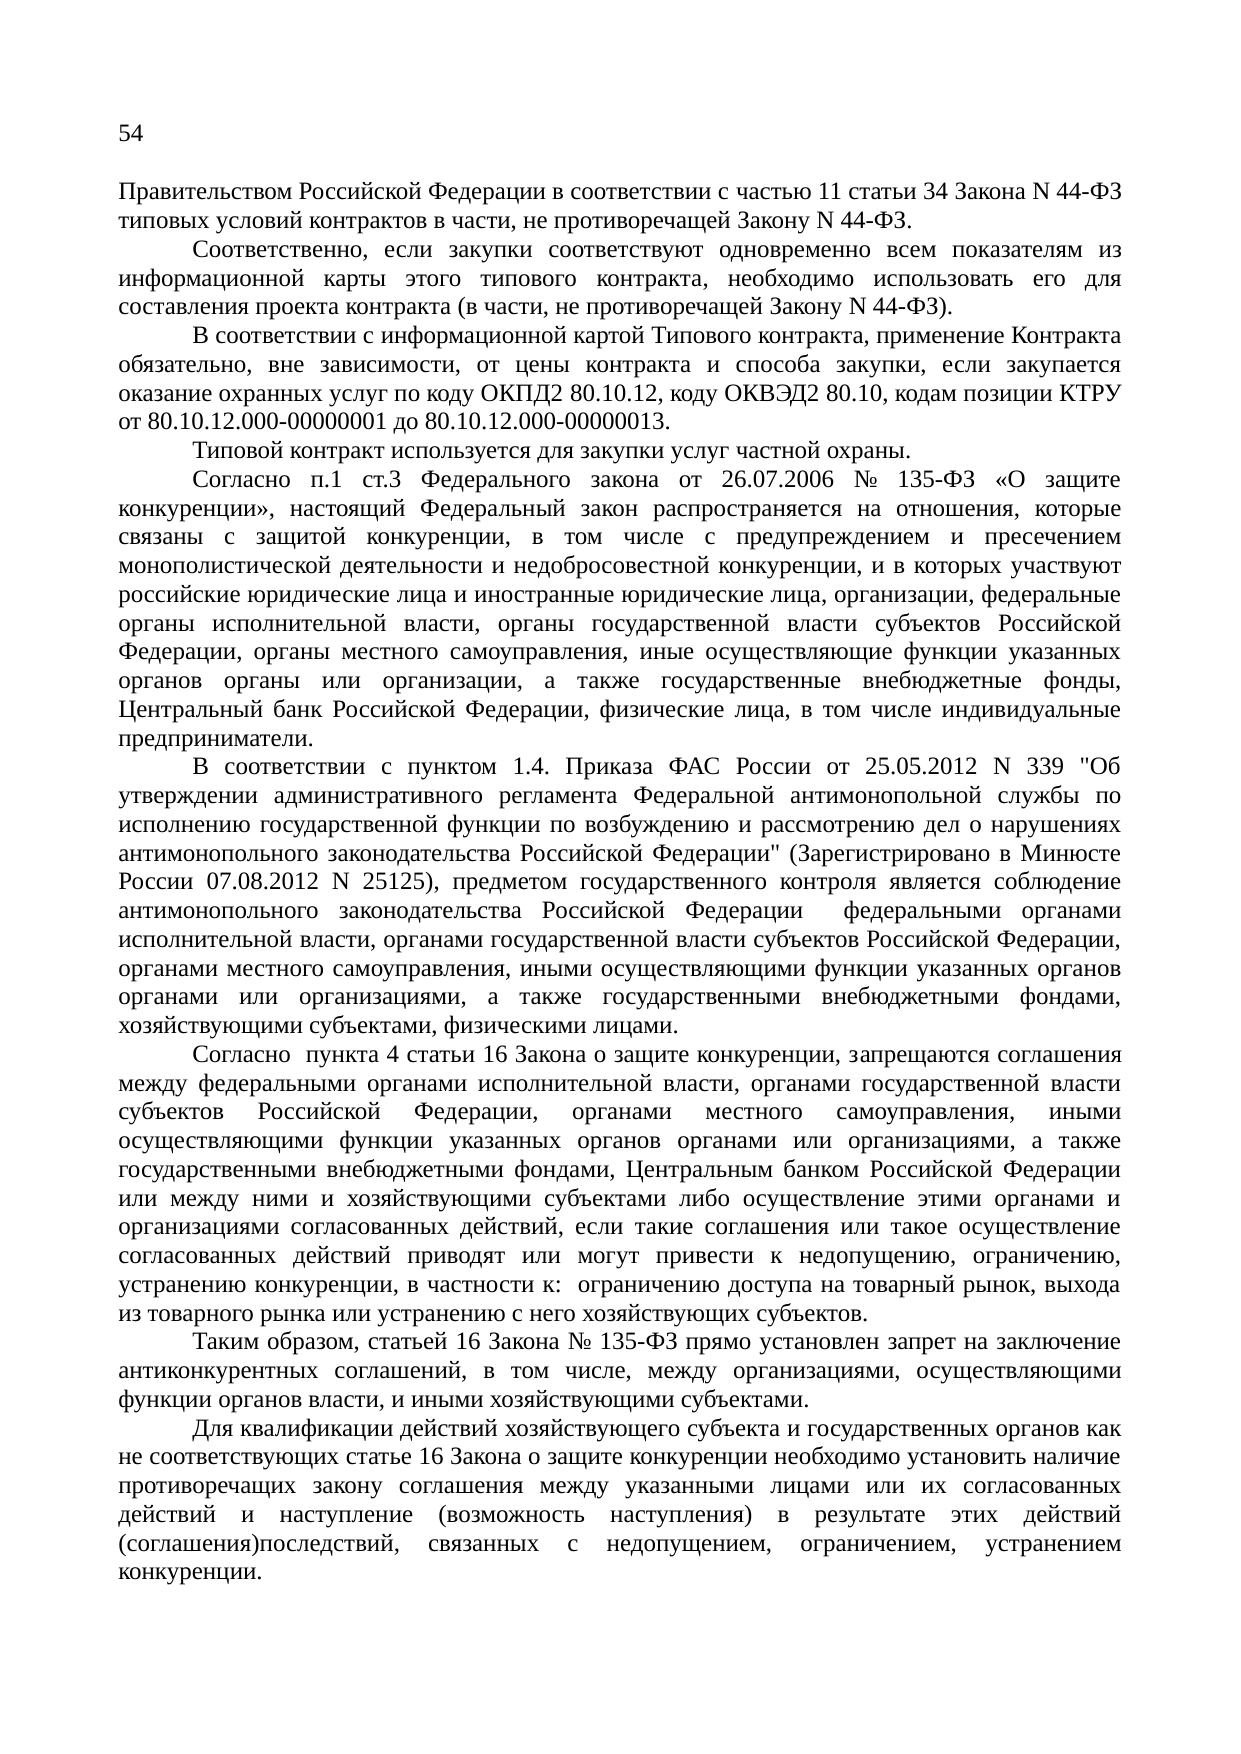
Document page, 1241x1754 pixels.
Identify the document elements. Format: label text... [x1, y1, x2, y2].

text Правительством Российской Федерации в соответствии с частью 11 статьи 34 Закона N 44-ФЗ типовых условий контрактов в части, не противоречащей Закону N 44-ФЗ. [118, 176, 1122, 234]
text Согласно п.1 ст.3 Федерального закона от 26.07.2006 № 135-ФЗ «О защите конкуренции», настоящий Федеральный закон распространяется на отношения, которые связаны с защитой конкуренции, в том числе с предупреждением и пресечением монополистической деятельности и недобросовестной конкуренции, и в которых участвуют российские юридические лица и иностранные юридические лица, организации, федеральные органы исполнительной власти, органы государственной власти субъектов Российской Федерации, органы местного самоуправления, иные осуществляющие функции указанных органов органы или организации, а также государственные внебюджетные фонды, Центральный банк Российской Федерации, физические лица, в том числе индивидуальные предприниматели. [118, 464, 1122, 751]
text Типовой контракт используется для закупки услуг частной охраны. [118, 435, 1122, 464]
text Таким образом, статьей 16 Закона № 135-ФЗ прямо установлен запрет на заключение антиконкурентных соглашений, в том числе, между организациями, осуществляющими функции органов власти, и иными хозяйствующими субъектами. [118, 1326, 1122, 1413]
text Для квалификации действий хозяйствующего субъекта и государственных органов как не соответствующих статье 16 Закона о защите конкуренции необходимо установить наличие противоречащих закону соглашения между указанными лицами или их согласованных действий и наступление (возможность наступления) в результате этих действий (соглашения)последствий, связанных с недопущением, ограничением, устранением конкуренции. [118, 1413, 1122, 1585]
text Соответственно, если закупки соответствуют одновременно всем показателям из информационной карты этого типового контракта, необходимо использовать его для составления проекта контракта (в части, не противоречащей Закону N 44-ФЗ). [118, 234, 1122, 320]
text Согласно пункта 4 статьи 16 Закона о защите конкуренции, запрещаются соглашения между федеральными органами исполнительной власти, органами государственной власти субъектов Российской Федерации, органами местного самоуправления, иными осуществляющими функции указанных органов органами или организациями, а также государственными внебюджетными фондами, Центральным банком Российской Федерации или между ними и хозяйствующими субъектами либо осуществление этими органами и организациями согласованных действий, если такие соглашения или такое осуществление согласованных действий приводят или могут привести к недопущению, ограничению, устранению конкуренции, в частности к: ограничению доступа на товарный рынок, выхода из товарного рынка или устранению с него хозяйствующих субъектов. [118, 1039, 1122, 1326]
text В соответствии с пунктом 1.4. Приказа ФАС России от 25.05.2012 N 339 "Об утверждении административного регламента Федеральной антимонопольной службы по исполнению государственной функции по возбуждению и рассмотрению дел о нарушениях антимонопольного законодательства Российской Федерации" (Зарегистрировано в Минюсте России 07.08.2012 N 25125), предметом государственного контроля является соблюдение антимонопольного законодательства Российской Федерации федеральными органами исполнительной власти, органами государственной власти субъектов Российской Федерации, органами местного самоуправления, иными осуществляющими функции указанных органов органами или организациями, а также государственными внебюджетными фондами, хозяйствующими субъектами, физическими лицами. [118, 751, 1122, 1039]
text В соответствии с информационной картой Типового контракта, применение Контракта обязательно, вне зависимости, от цены контракта и способа закупки, если закупается оказание охранных услуг по коду ОКПД2 80.10.12, коду ОКВЭД2 80.10, кодам позиции КТРУ от 80.10.12.000-00000001 до 80.10.12.000-00000013. [118, 320, 1122, 435]
